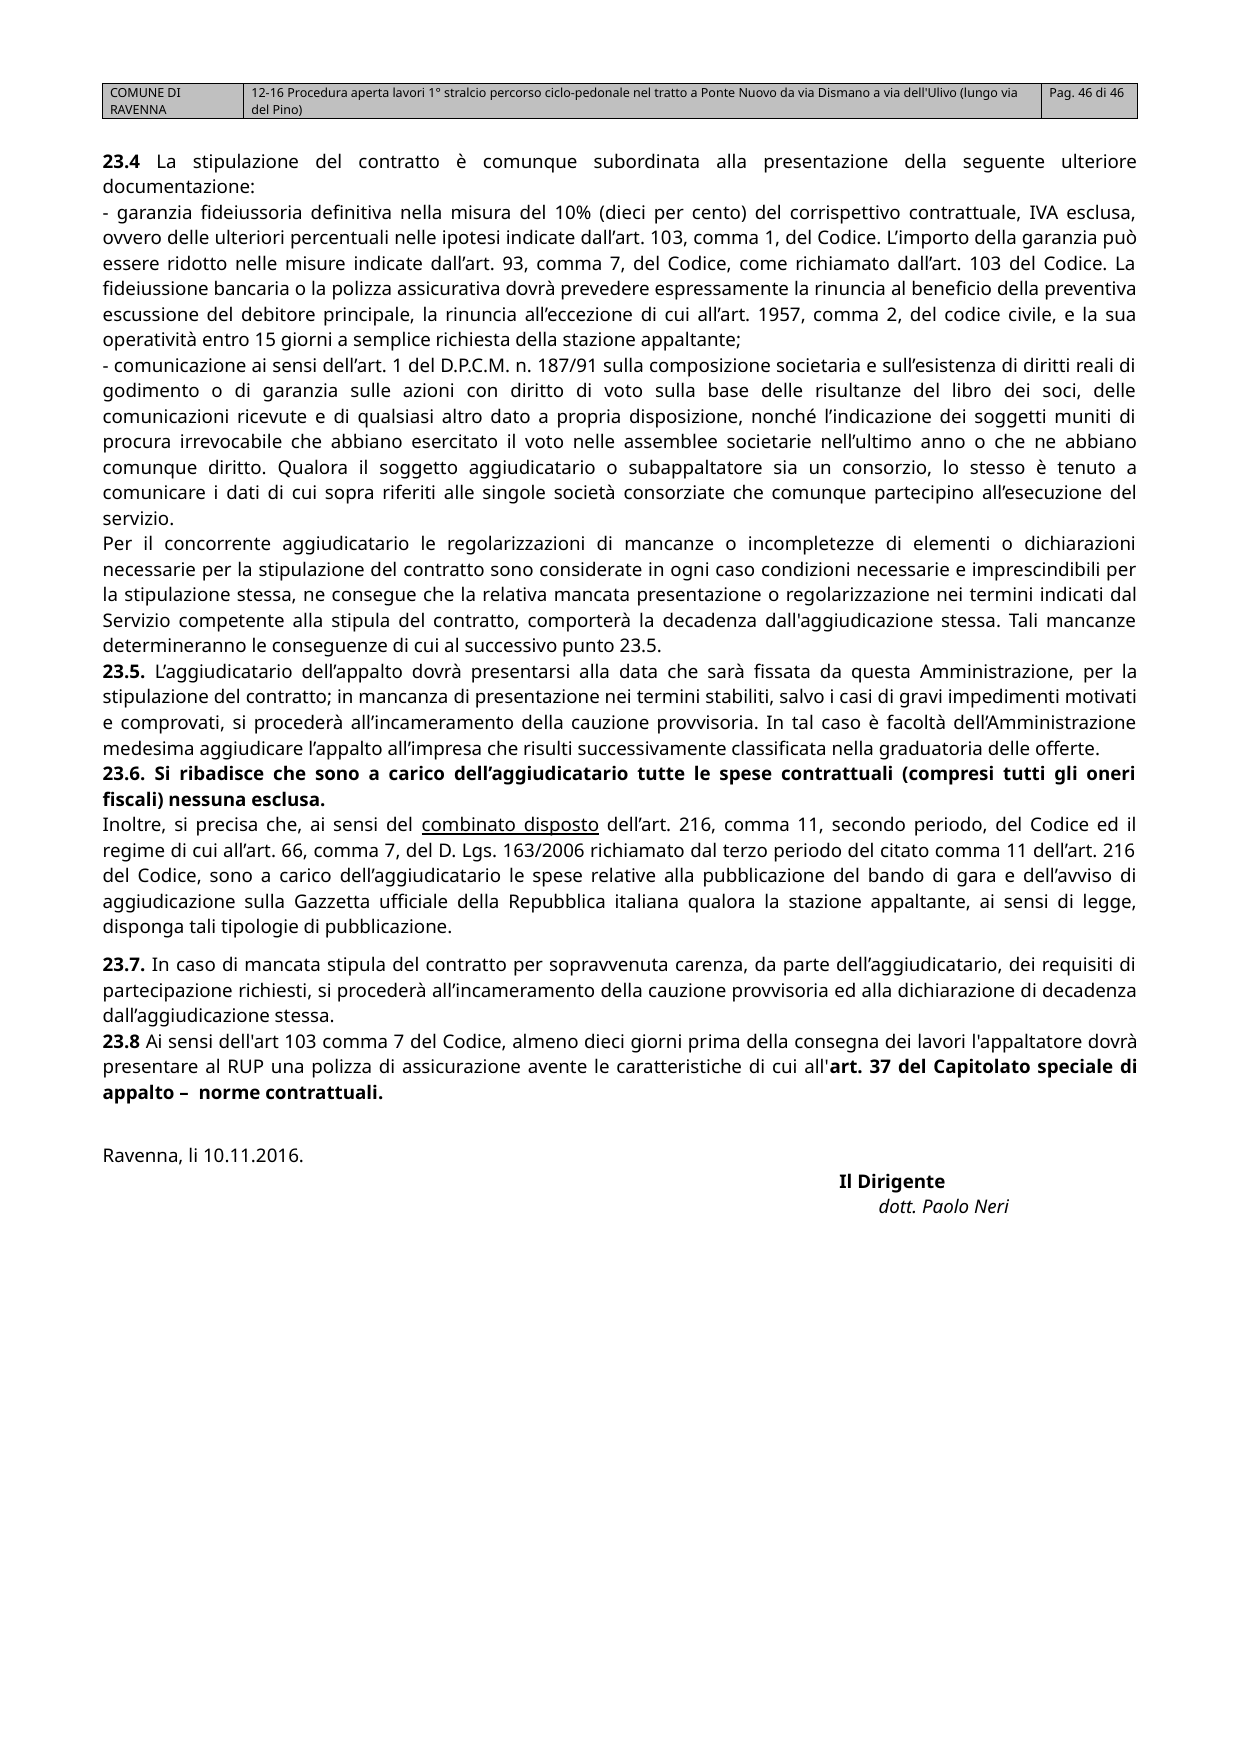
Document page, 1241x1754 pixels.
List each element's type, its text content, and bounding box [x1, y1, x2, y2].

text 23.5. L’aggiudicatario dell’appalto dovrà presentarsi alla data che sarà fissata da questa Amministrazione, per la stipulazione del contratto; in mancanza di presentazione nei termini stabiliti, salvo i casi di gravi impedimenti motivati e comprovati, si procederà all’incameramento della cauzione provvisoria. In tal caso è facoltà dell’Amministrazione medesima aggiudicare l’appalto all’impresa che risulti successivamente classificata nella graduatoria delle offerte. [102, 658, 1138, 760]
text 23.6. Si ribadisce che sono a carico dell’aggiudicatario tutte le spese contrattuali (compresi tutti gli oneri fiscali) nessuna esclusa. [102, 760, 1138, 811]
text 23.8 Ai sensi dell'art 103 comma 7 del Codice, almeno dieci giorni prima della consegna dei lavori l'appaltatore dovrà presentare al RUP una polizza di assicurazione avente le caratteristiche di cui all'art. 37 del Capitolato speciale di appalto – norme contrattuali. [102, 1028, 1138, 1104]
text - comunicazione ai sensi dell’art. 1 del D.P.C.M. n. 187/91 sulla composizione societaria e sull’esistenza di diritti reali di godimento o di garanzia sulle azioni con diritto di voto sulla base delle risultanze del libro dei soci, delle comunicazioni ricevute e di qualsiasi altro dato a propria disposizione, nonché l’indicazione dei soggetti muniti di procura irrevocabile che abbiano esercitato il voto nelle assemblee societarie nell’ultimo anno o che ne abbiano comunque diritto. Qualora il soggetto aggiudicatario o subappaltatore sia un consorzio, lo stesso è tenuto a comunicare i dati di cui sopra riferiti alle singole società consorziate che comunque partecipino all’esecuzione del servizio. [102, 352, 1138, 531]
text Per il concorrente aggiudicatario le regolarizzazioni di mancanze o incompletezze di elementi o dichiarazioni necessarie per la stipulazione del contratto sono considerate in ogni caso condizioni necessarie e imprescindibili per la stipulazione stessa, ne consegue che la relativa mancata presentazione o regolarizzazione nei termini indicati dal Servizio competente alla stipula del contratto, comporterà la decadenza dall'aggiudicazione stessa. Tali mancanze determineranno le conseguenze di cui al successivo punto 23.5. [102, 531, 1138, 658]
text Inoltre, si precisa che, ai sensi del combinato disposto dell’art. 216, comma 11, secondo periodo, del Codice ed il regime di cui all’art. 66, comma 7, del D. Lgs. 163/2006 richiamato dal terzo periodo del citato comma 11 dell’art. 216 del Codice, sono a carico dell’aggiudicatario le spese relative alla pubblicazione del bando di gara e dell’avviso di aggiudicazione sulla Gazzetta ufficiale della Repubblica italiana qualora la stazione appaltante, ai sensi di legge, disponga tali tipologie di pubblicazione. [102, 811, 1138, 939]
text 23.7. In caso di mancata stipula del contratto per sopravvenuta carenza, da parte dell’aggiudicatario, dei requisiti di partecipazione richiesti, si procederà all’incameramento della cauzione provvisoria ed alla dichiarazione di decadenza dall’aggiudicazione stessa. [102, 951, 1138, 1028]
text dott. Paolo Neri [102, 1193, 1138, 1219]
text - garanzia fideiussoria definitiva nella misura del 10% (dieci per cento) del corrispettivo contrattuale, IVA esclusa, ovvero delle ulteriori percentuali nelle ipotesi indicate dall’art. 103, comma 1, del Codice. L’importo della garanzia può essere ridotto nelle misure indicate dall’art. 93, comma 7, del Codice, come richiamato dall’art. 103 del Codice. La fideiussione bancaria o la polizza assicurativa dovrà prevedere espressamente la rinuncia al beneficio della preventiva escussione del debitore principale, la rinuncia all’eccezione di cui all’art. 1957, comma 2, del codice civile, e la sua operatività entro 15 giorni a semplice richiesta della stazione appaltante; [102, 199, 1138, 352]
text Il Dirigente [102, 1168, 1138, 1193]
text Ravenna, li 10.11.2016. [102, 1142, 1138, 1168]
text 23.4 La stipulazione del contratto è comunque subordinata alla presentazione della seguente ulteriore documentazione: [102, 148, 1138, 199]
